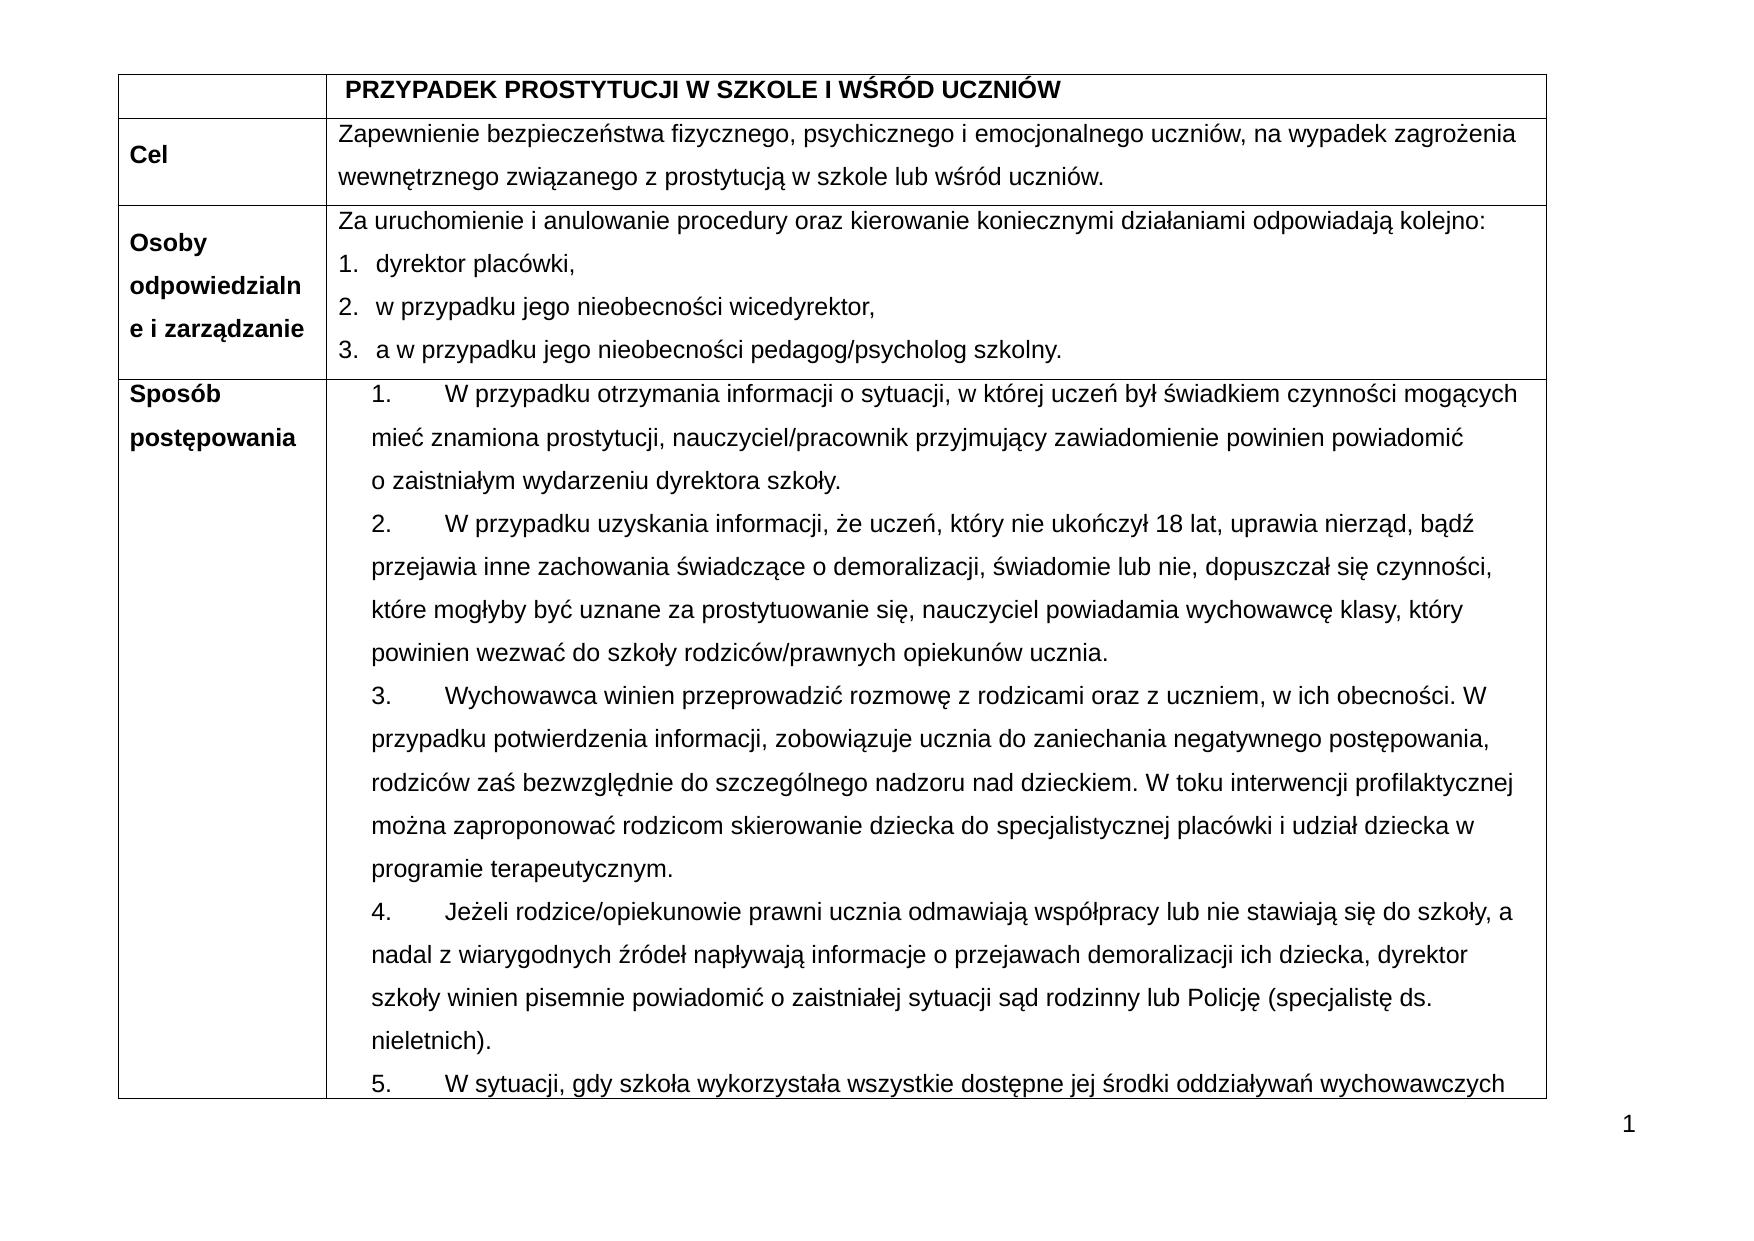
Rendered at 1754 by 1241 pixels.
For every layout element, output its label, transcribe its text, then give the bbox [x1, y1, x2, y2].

table_header PRZYPADEK PROSTYTUCJI W SZKOLE I WŚRÓD UCZNIÓW [327, 75, 1546, 118]
table_cell Za uruchomienie i anulowanie procedury oraz kierowanie koniecznymi działaniami odpowiadają kolejno: dyrektor placówki, w przypadku jego nieobecności wicedyrektor, a w przypadku jego nieobecności pedagog/psycholog szkolny. [327, 206, 1546, 378]
table_cell W przypadku otrzymania informacji o sytuacji, w której uczeń był świadkiem czynności mogących mieć znamiona prostytucji, nauczyciel/pracownik przyjmujący zawiadomienie powinien powiadomić o zaistniałym wydarzeniu dyrektora szkoły. W przypadku uzyskania informacji, że uczeń, który nie ukończył 18 lat, uprawia nierząd, bądź przejawia inne zachowania świadczące o demoralizacji, świadomie lub nie, dopuszczał się czynności, które mogłyby być uznane za prostytuowanie się, nauczyciel powiadamia wychowawcę klasy, który powinien wezwać do szkoły rodziców/prawnych opiekunów ucznia. Wychowawca winien przeprowadzić rozmowę z rodzicami oraz z uczniem, w ich obecności. W przypadku potwierdzenia informacji, zobowiązuje ucznia do zaniechania negatywnego postępowania, rodziców zaś bezwzględnie do szczególnego nadzoru nad dzieckiem. W toku interwencji profilaktycznej można zaproponować rodzicom skierowanie dziecka do specjalistycznej placówki i udział dziecka w programie terapeutycznym. Jeżeli rodzice/opiekunowie prawni ucznia odmawiają współpracy lub nie stawiają się do szkoły, a nadal z wiarygodnych źródeł napływają informacje o przejawach demoralizacji ich dziecka, dyrektor szkoły winien pisemnie powiadomić o zaistniałej sytuacji sąd rodzinny lub Policję (specjalistę ds. nieletnich). W sytuacji, gdy szkoła wykorzystała wszystkie dostępne jej środki oddziaływań wychowawczych [327, 380, 1546, 1098]
table_cell Sposób postępowania [119, 380, 326, 1098]
table_cell Cel [119, 119, 326, 205]
table_cell Osoby odpowiedzialne i zarządzanie [119, 206, 326, 378]
table_cell Zapewnienie bezpieczeństwa fizycznego, psychicznego i emocjonalnego uczniów, na wypadek zagrożenia wewnętrznego związanego z prostytucją w szkole lub wśród uczniów. [327, 119, 1546, 205]
table_header [119, 75, 326, 118]
